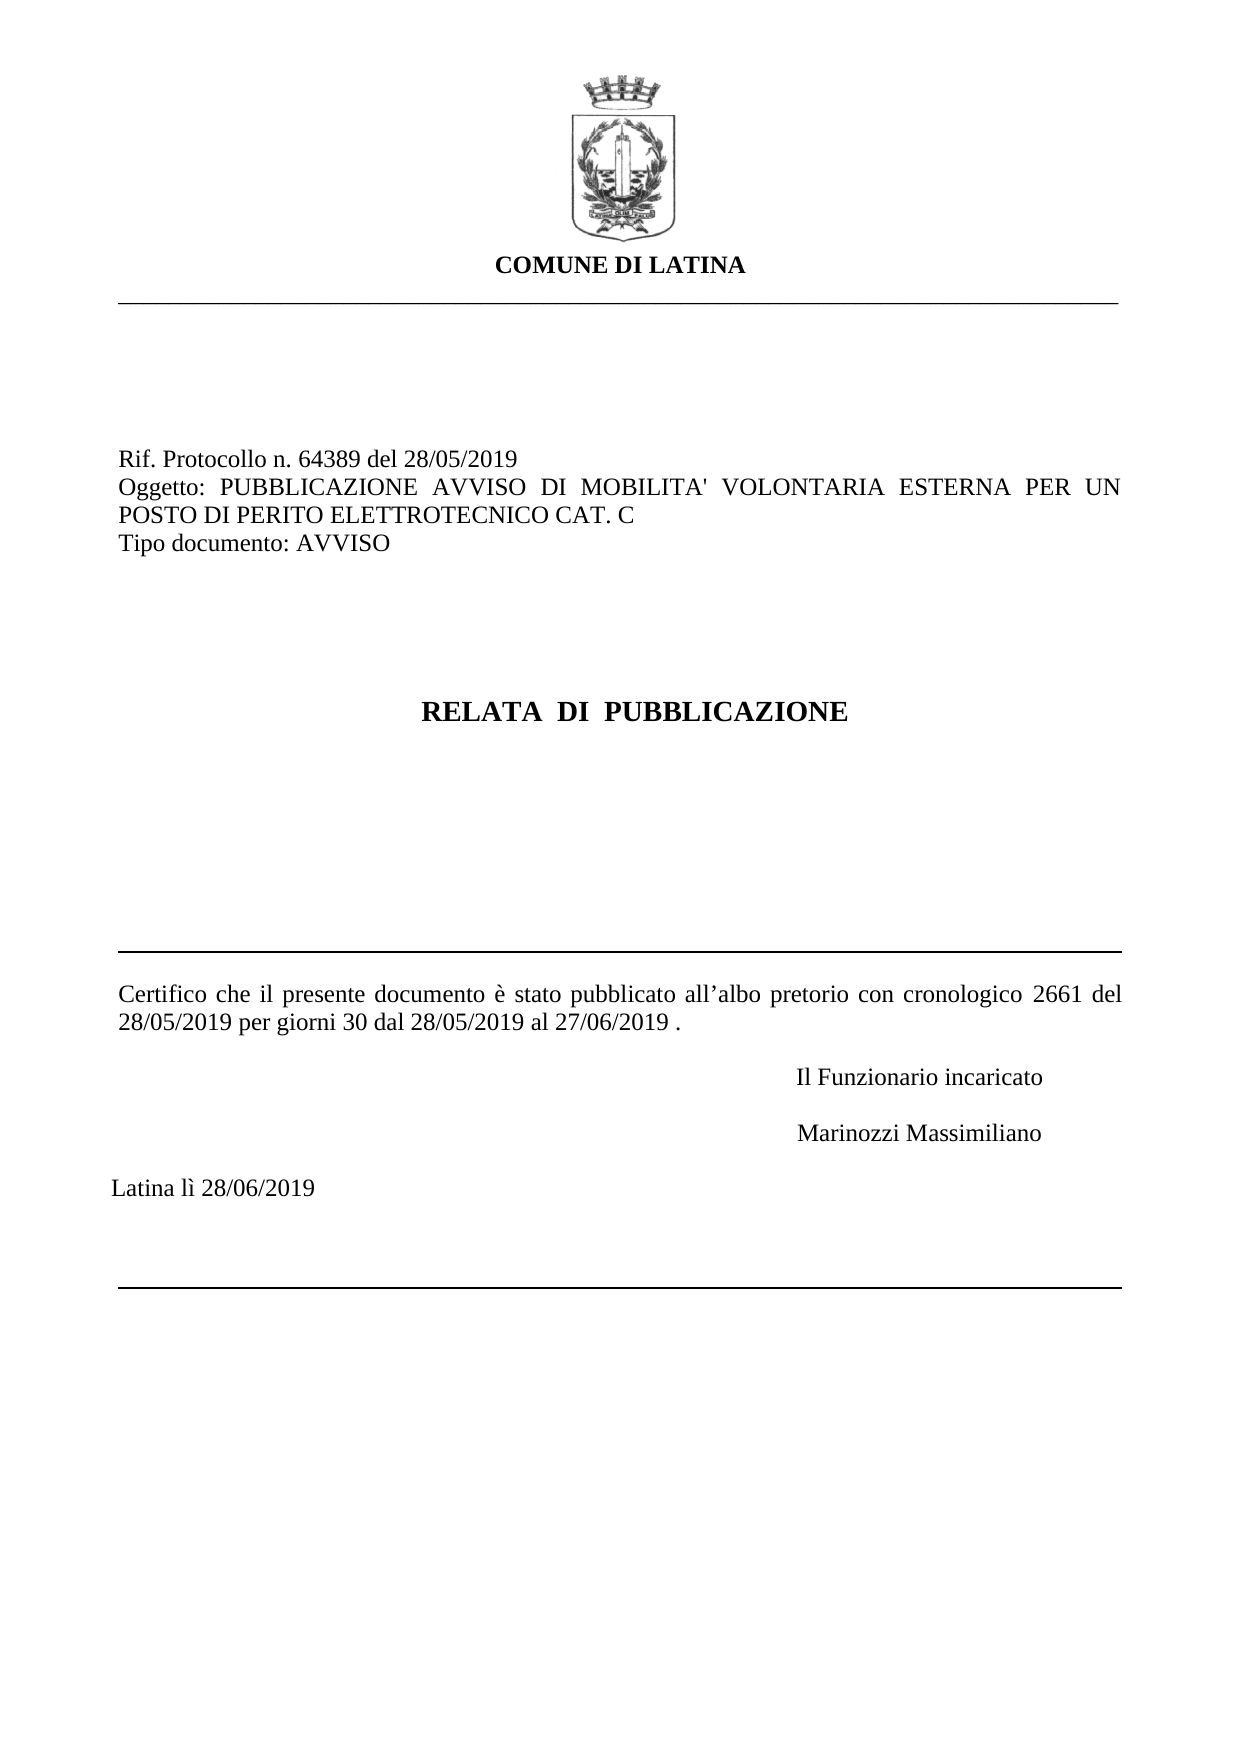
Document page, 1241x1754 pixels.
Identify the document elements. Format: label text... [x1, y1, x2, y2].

text Certifico che il presente documento è stato pubblicato all’albo pretorio con cronologico 2661 del 28/05/2019 per giorni 30 dal 28/05/2019 al 27/06/2019 . [118, 980, 1122, 1036]
table_cell [591, 1119, 692, 1146]
table_cell [692, 1146, 709, 1174]
table_header Il Funzionario incaricato [709, 1063, 1129, 1091]
table_cell [692, 1119, 709, 1146]
table_cell [111, 1146, 591, 1174]
table_header [111, 1063, 591, 1091]
table_cell [709, 1091, 1129, 1119]
table_cell [692, 1091, 709, 1119]
text Rif. Protocollo n. 64389 del 28/05/2019 [118, 446, 1122, 473]
table_cell [111, 1091, 591, 1119]
table_cell [111, 1119, 591, 1146]
table_cell [591, 1091, 692, 1119]
picture [556, 75, 685, 252]
table_cell Marinozzi Massimiliano [709, 1119, 1129, 1146]
text Oggetto: PUBBLICAZIONE AVVISO DI MOBILITA' VOLONTARIA ESTERNA PER UN POSTO DI PERITO ELETTROTECNICO CAT. C [118, 473, 1122, 529]
subtitle RELATA DI PUBBLICAZIONE [118, 695, 1122, 727]
text Tipo documento: AVVISO [118, 529, 1122, 556]
table_header [591, 1063, 692, 1091]
table_cell [709, 1146, 1129, 1174]
table_cell [591, 1146, 692, 1174]
table_cell Latina lì 28/06/2019 [111, 1174, 591, 1202]
table_header [692, 1063, 709, 1091]
table_cell [591, 1174, 692, 1202]
table_cell [692, 1174, 709, 1202]
table_cell [709, 1174, 1129, 1202]
